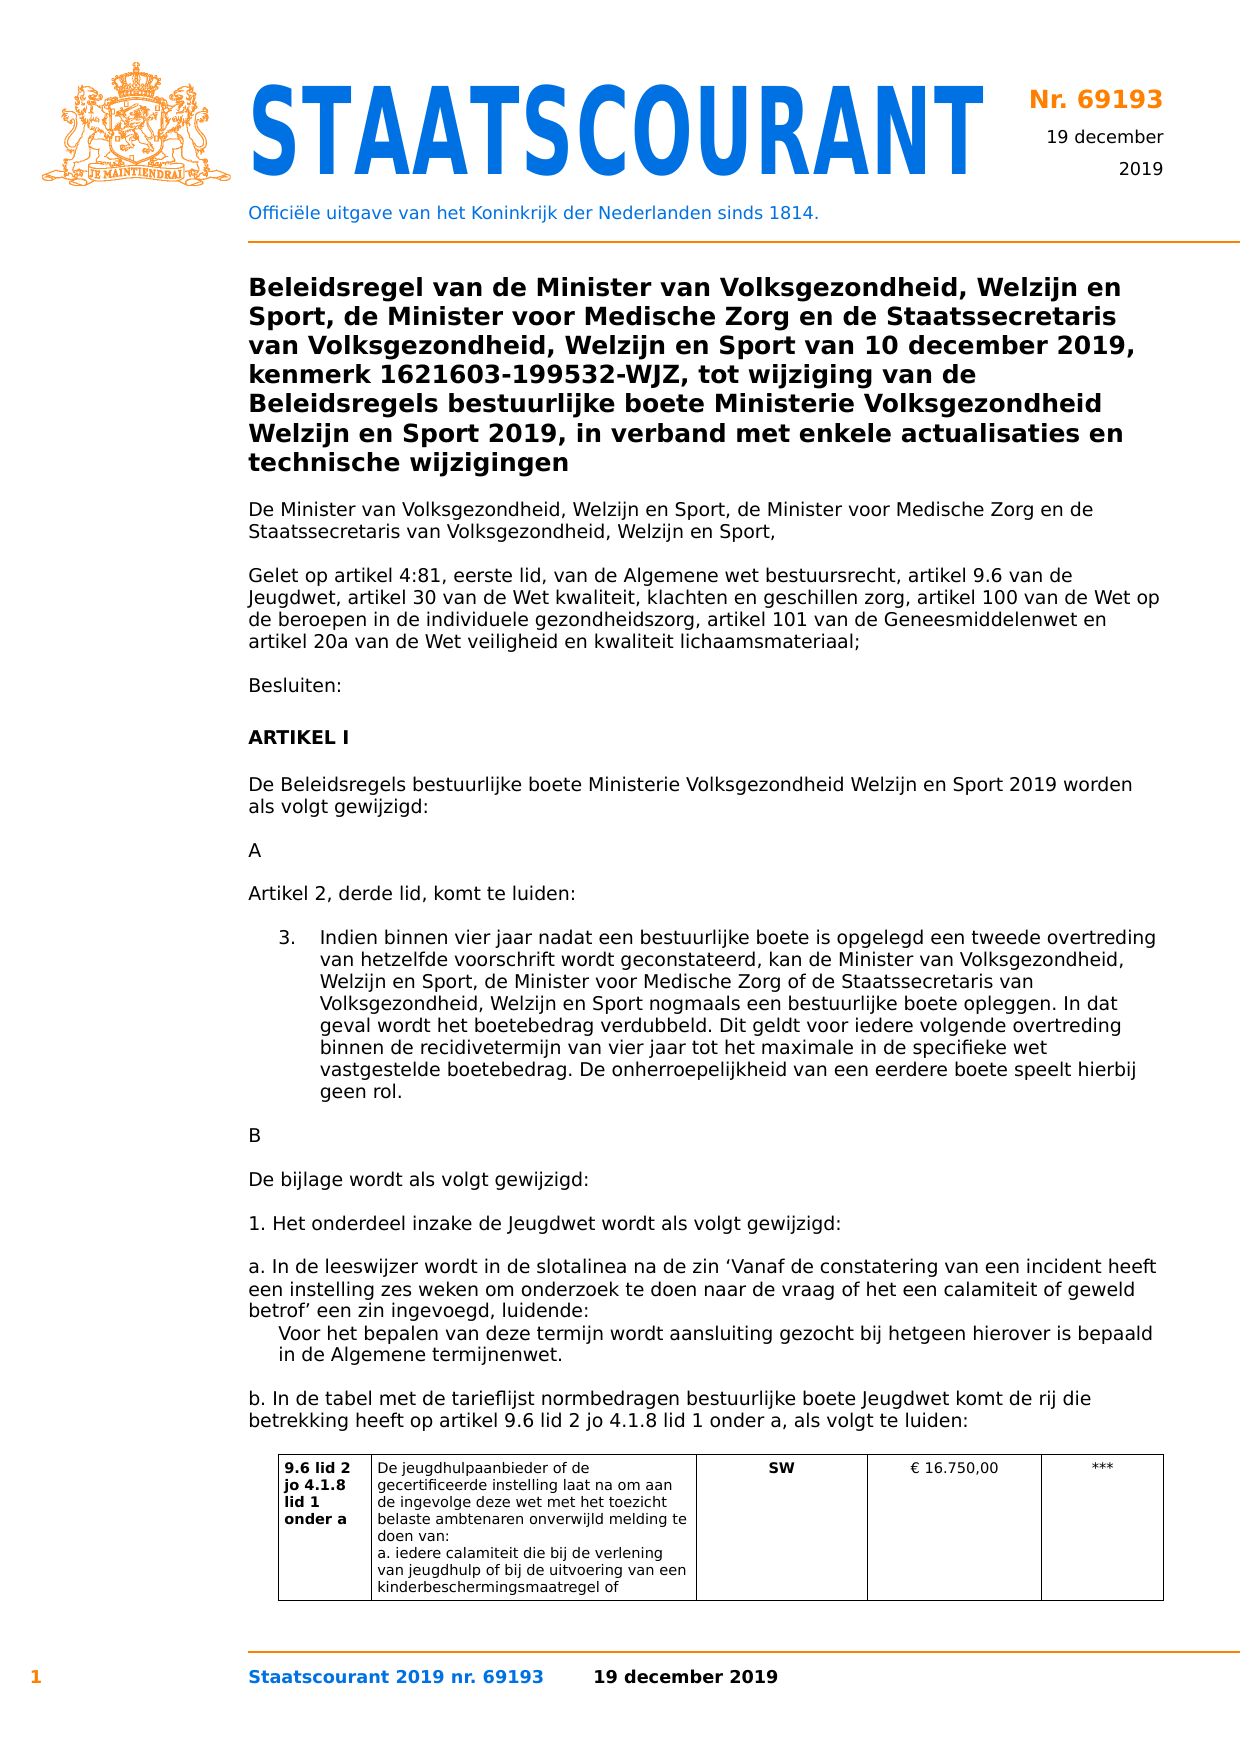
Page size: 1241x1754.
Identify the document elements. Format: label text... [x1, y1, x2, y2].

table_cell 2019 [998, 153, 1240, 203]
table_cell 19 december [998, 121, 1240, 153]
text De bijlage wordt als volgt gewijzigd: [248, 1169, 1163, 1191]
text B [248, 1125, 1163, 1147]
table_header De jeugdhulpaanbieder of de gecertificeerde instelling laat na om aan de ingevolge deze wet met het toezicht belaste ambtenaren onverwijld melding te doen van: a. iedere calamiteit die bij de verlening van jeugdhulp of bij de uitvoering van een kinderbeschermingsmaatregel of [372, 1455, 696, 1600]
subtitle Beleidsregel van de Minister van Volksgezondheid, Welzijn en Sport, de Minister voor Medische Zorg en de Staatssecretaris van Volksgezondheid, Welzijn en Sport van 10 december 2019, kenmerk 1621603-199532-WJZ, tot wijziging van de Beleidsregels bestuurlijke boete Ministerie Volksgezondheid Welzijn en Sport 2019, in verband met enkele actualisaties en technische wijzigingen [248, 273, 1163, 477]
text 3. Indien binnen vier jaar nadat een bestuurlijke boete is opgelegd een tweede overtreding van hetzelfde voorschrift wordt geconstateerd, kan de Minister van Volksgezondheid, Welzijn en Sport, de Minister voor Medische Zorg of de Staatssecretaris van Volksgezondheid, Welzijn en Sport nogmaals een bestuurlijke boete opleggen. In dat geval wordt het boetebedrag verdubbeld. Dit geldt voor iedere volgende overtreding binnen de recidivetermijn van vier jaar tot het maximale in de specifieke wet vastgestelde boetebedrag. De onherroepelijkheid van een eerdere boete speelt hierbij geen rol. [278, 927, 1163, 1103]
text A [248, 839, 1163, 861]
table_header Nr. 69193 [998, 62, 1240, 121]
table_header [25, 62, 248, 241]
subtitle ARTIKEL I [248, 727, 1163, 749]
table_header € 16.750,00 [868, 1455, 1041, 1600]
table_header SW [697, 1455, 867, 1600]
table_header STAATSCOURANT [248, 62, 998, 203]
table_header *** [1042, 1455, 1163, 1600]
text 1. Het onderdeel inzake de Jeugdwet wordt als volgt gewijzigd: [248, 1213, 1163, 1234]
text Voor het bepalen van deze termijn wordt aansluiting gezocht bij hetgeen hierover is bepaald in de Algemene termijnenwet. [278, 1322, 1163, 1366]
text Artikel 2, derde lid, komt te luiden: [248, 883, 1163, 905]
text b. In de tabel met de tarieflijst normbedragen bestuurlijke boete Jeugdwet komt de rij die betrekking heeft op artikel 9.6 lid 2 jo 4.1.8 lid 1 onder a, als volgt te luiden: [248, 1388, 1163, 1432]
text Gelet op artikel 4:81, eerste lid, van de Algemene wet bestuursrecht, artikel 9.6 van de Jeugdwet, artikel 30 van de Wet kwaliteit, klachten en geschillen zorg, artikel 100 van de Wet op de beroepen in de individuele gezondheidszorg, artikel 101 van de Geneesmiddelenwet en artikel 20a van de Wet veiligheid en kwaliteit lichaamsmateriaal; [248, 565, 1163, 653]
text Besluiten: [248, 675, 1163, 697]
picture [41, 62, 231, 186]
text a. In de leeswijzer wordt in de slotalinea na de zin ‘Vanaf de constatering van een incident heeft een instelling zes weken om onderzoek te doen naar de vraag of het een calamiteit of geweld betrof’ een zin ingevoegd, luidende: [248, 1256, 1163, 1322]
text De Beleidsregels bestuurlijke boete Ministerie Volksgezondheid Welzijn en Sport 2019 worden als volgt gewijzigd: [248, 774, 1163, 818]
table_header 9.6 lid 2 jo 4.1.8 lid 1 onder a [279, 1455, 371, 1600]
text De Minister van Volksgezondheid, Welzijn en Sport, de Minister voor Medische Zorg en de Staatssecretaris van Volksgezondheid, Welzijn en Sport, [248, 499, 1163, 543]
table_cell Officiële uitgave van het Koninkrijk der Nederlanden sinds 1814. [248, 203, 1240, 241]
